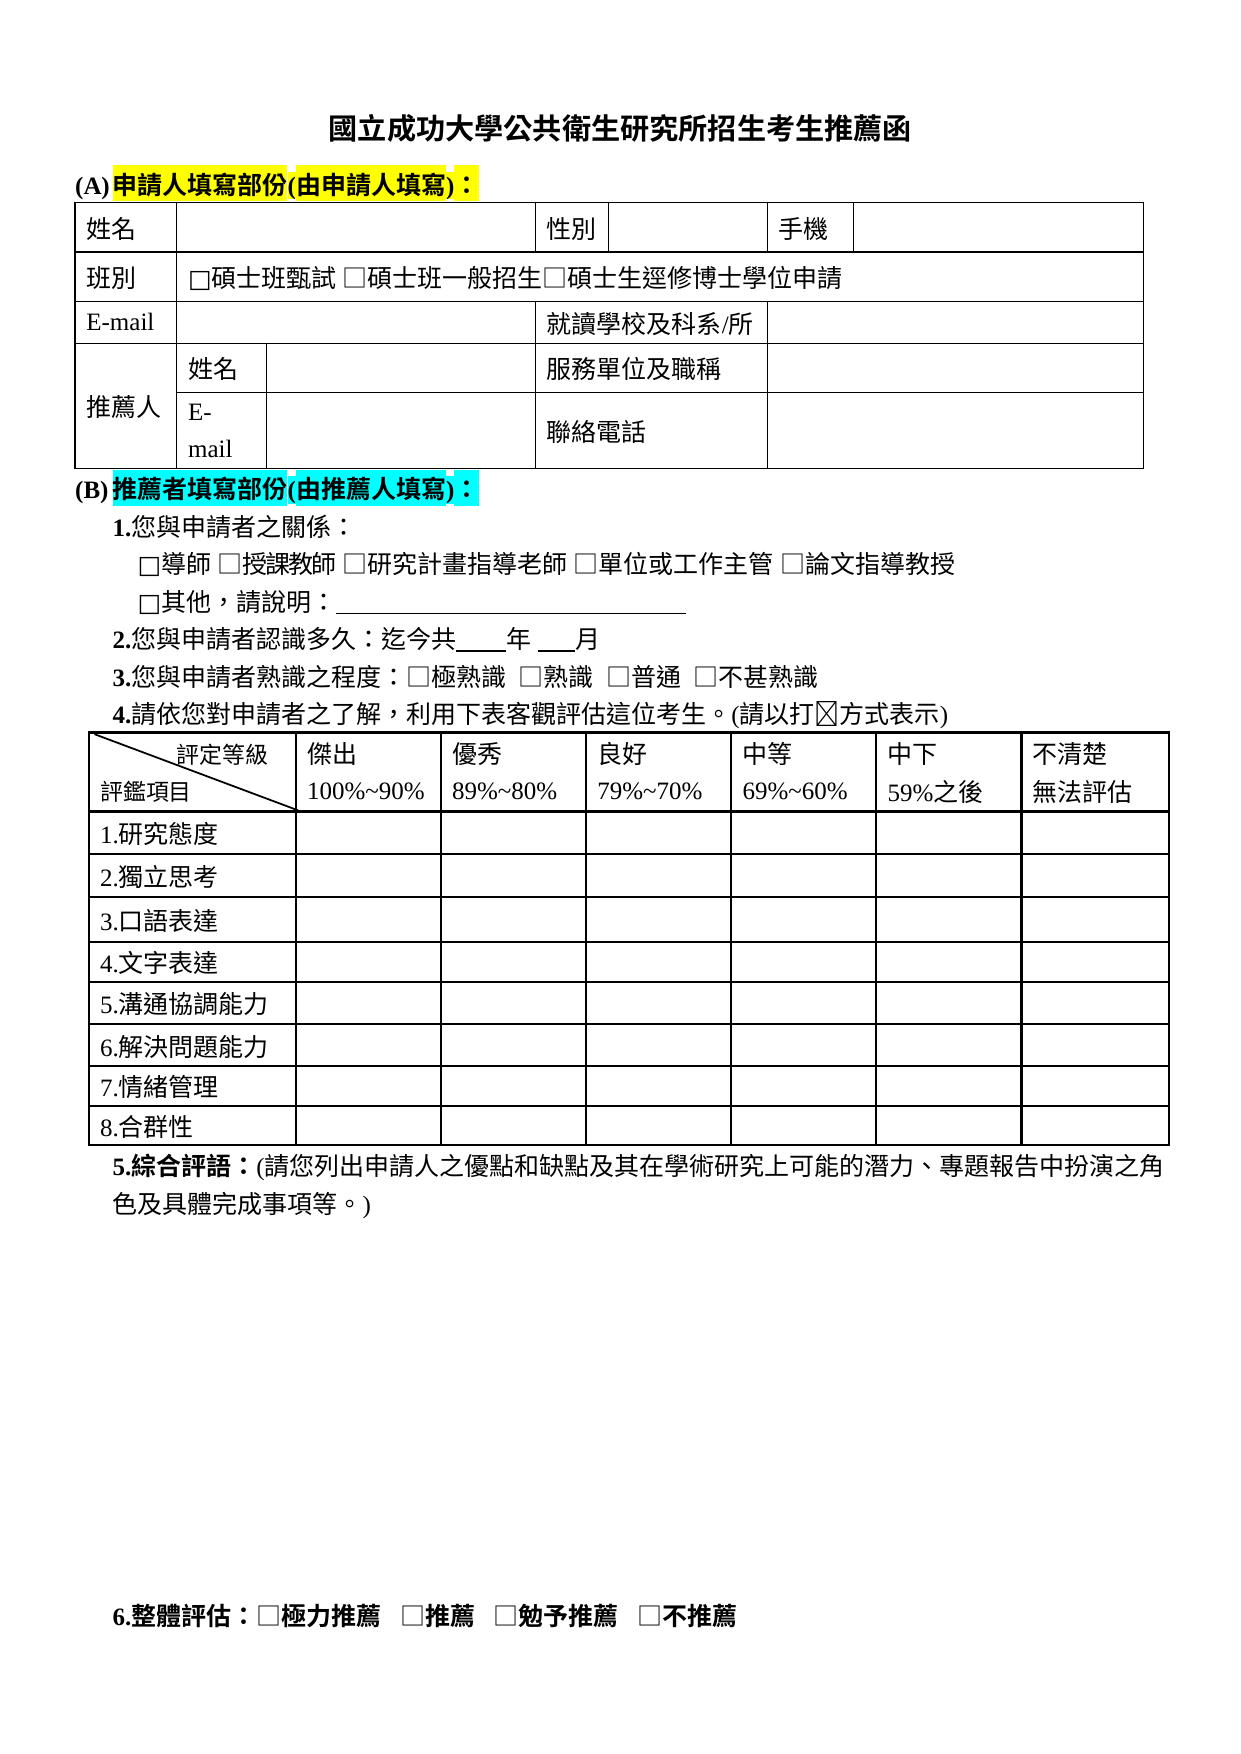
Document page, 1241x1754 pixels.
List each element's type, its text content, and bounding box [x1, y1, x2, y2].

table_cell [768, 344, 1143, 392]
text 4.請依您對申請者之了解，利用下表客觀評估這位考生。(請以打方式表示) [112, 694, 1165, 731]
table_cell [732, 1025, 875, 1065]
table_cell [732, 855, 875, 896]
text 1.您與申請者之關係： [112, 506, 1165, 544]
table_cell 姓名 [177, 344, 266, 392]
table_cell [442, 983, 585, 1023]
table_cell [1023, 943, 1168, 981]
table_cell [587, 1107, 730, 1144]
table_cell [267, 393, 535, 468]
table_cell 2.獨立思考 [90, 855, 295, 896]
table_cell 5.溝通協調能力 [90, 983, 295, 1023]
table_header 優秀 89%~80% [442, 734, 585, 810]
table_cell [442, 1025, 585, 1065]
table_cell [1023, 1025, 1168, 1065]
table_header 不清楚 無法評估 [1023, 734, 1168, 810]
table_cell [442, 1067, 585, 1104]
table_cell [732, 813, 875, 853]
text 2.您與申請者認識多久：迄今共 年 月 [112, 619, 1165, 656]
table_cell [1023, 898, 1168, 941]
table_cell [587, 855, 730, 896]
table_cell [768, 393, 1143, 468]
table_cell [177, 302, 535, 342]
table_cell 服務單位及職稱 [536, 344, 767, 392]
text □其他，請說明： [137, 581, 1165, 619]
table_header [854, 203, 1143, 251]
list 申請人填寫部份(由申請人填寫)： [75, 164, 1165, 202]
table_cell 4.文字表達 [90, 943, 295, 981]
text 6.整體評估：□極力推薦 □推薦 □勉予推薦 □不推薦 [112, 1596, 1165, 1634]
table_cell [877, 898, 1020, 941]
table_cell [732, 983, 875, 1023]
table_cell 1.研究態度 [90, 813, 295, 853]
table_cell [877, 855, 1020, 896]
table_cell [732, 1067, 875, 1104]
table_header 評定等級 評鑑項目 [100, 734, 295, 807]
table_cell [297, 983, 440, 1023]
table_cell [1023, 1107, 1168, 1144]
table_cell [297, 943, 440, 981]
table_cell [732, 898, 875, 941]
table_cell [442, 855, 585, 896]
table_cell [732, 943, 875, 981]
table_cell [587, 1025, 730, 1065]
table_header [177, 203, 535, 251]
table_header 良好 79%~70% [587, 734, 730, 810]
table_header 評定等級 評鑑項目 [90, 734, 291, 810]
table_cell [732, 1107, 875, 1144]
table_header 性別 [536, 203, 608, 251]
table_cell [768, 302, 1143, 342]
table_cell 7.情緒管理 [90, 1067, 295, 1104]
table_cell 推薦人 [76, 344, 176, 468]
table_cell [297, 1067, 440, 1104]
table_cell [587, 898, 730, 941]
table_cell [877, 943, 1020, 981]
table_cell [1023, 813, 1168, 853]
text 5.綜合評語：(請您列出申請人之優點和缺點及其在學術研究上可能的潛力、專題報告中扮演之角色及具體完成事項等。) [112, 1146, 1165, 1221]
table_cell [1023, 1067, 1168, 1104]
table_cell [587, 943, 730, 981]
table_cell 6.解決問題能力 [90, 1025, 295, 1065]
list 推薦者填寫部份(由推薦人填寫)： [75, 469, 1165, 506]
table_header 姓名 [76, 203, 176, 251]
table_cell 聯絡電話 [536, 393, 767, 468]
table_cell [297, 1025, 440, 1065]
table_cell [587, 813, 730, 853]
table_cell E-mail [76, 302, 176, 342]
table_cell [442, 813, 585, 853]
table_cell [1023, 855, 1168, 896]
table_cell [877, 1025, 1020, 1065]
text 國立成功大學公共衛生研究所招生考生推薦函 [75, 89, 1165, 164]
table_cell [297, 1107, 440, 1144]
table_cell □碩士班甄試 □碩士班一般招生□碩士生逕修博士學位申請 [177, 253, 1143, 301]
table_cell 8.合群性 [90, 1107, 295, 1144]
table_cell [267, 344, 535, 392]
table_cell 3.口語表達 [90, 898, 295, 941]
table_cell [587, 1067, 730, 1104]
table_cell [877, 1067, 1020, 1104]
table_cell [877, 1107, 1020, 1144]
table_cell [1023, 983, 1168, 1023]
text 3.您與申請者熟識之程度：□極熟識 □熟識 □普通 □不甚熟識 [112, 656, 1165, 694]
text □導師 □授課教師 □研究計畫指導老師 □單位或工作主管 □論文指導教授 [137, 544, 1165, 581]
table_header 手機 [768, 203, 853, 251]
table_cell [587, 983, 730, 1023]
table_header 傑出 100%~90% [297, 734, 440, 810]
table_header [609, 203, 767, 251]
table_cell 班別 [76, 253, 176, 301]
table_cell 就讀學校及科系/所 [536, 302, 767, 342]
table_header 中等 69%~60% [732, 734, 875, 810]
table_cell E-mail [177, 393, 266, 468]
table_cell [297, 855, 440, 896]
table_cell [442, 943, 585, 981]
table_cell [877, 813, 1020, 853]
table_cell [877, 983, 1020, 1023]
table_cell [442, 898, 585, 941]
table_header 中下 59%之後 [877, 734, 1020, 810]
table_cell [297, 813, 440, 853]
table_cell [442, 1107, 585, 1144]
table_cell [297, 898, 440, 941]
